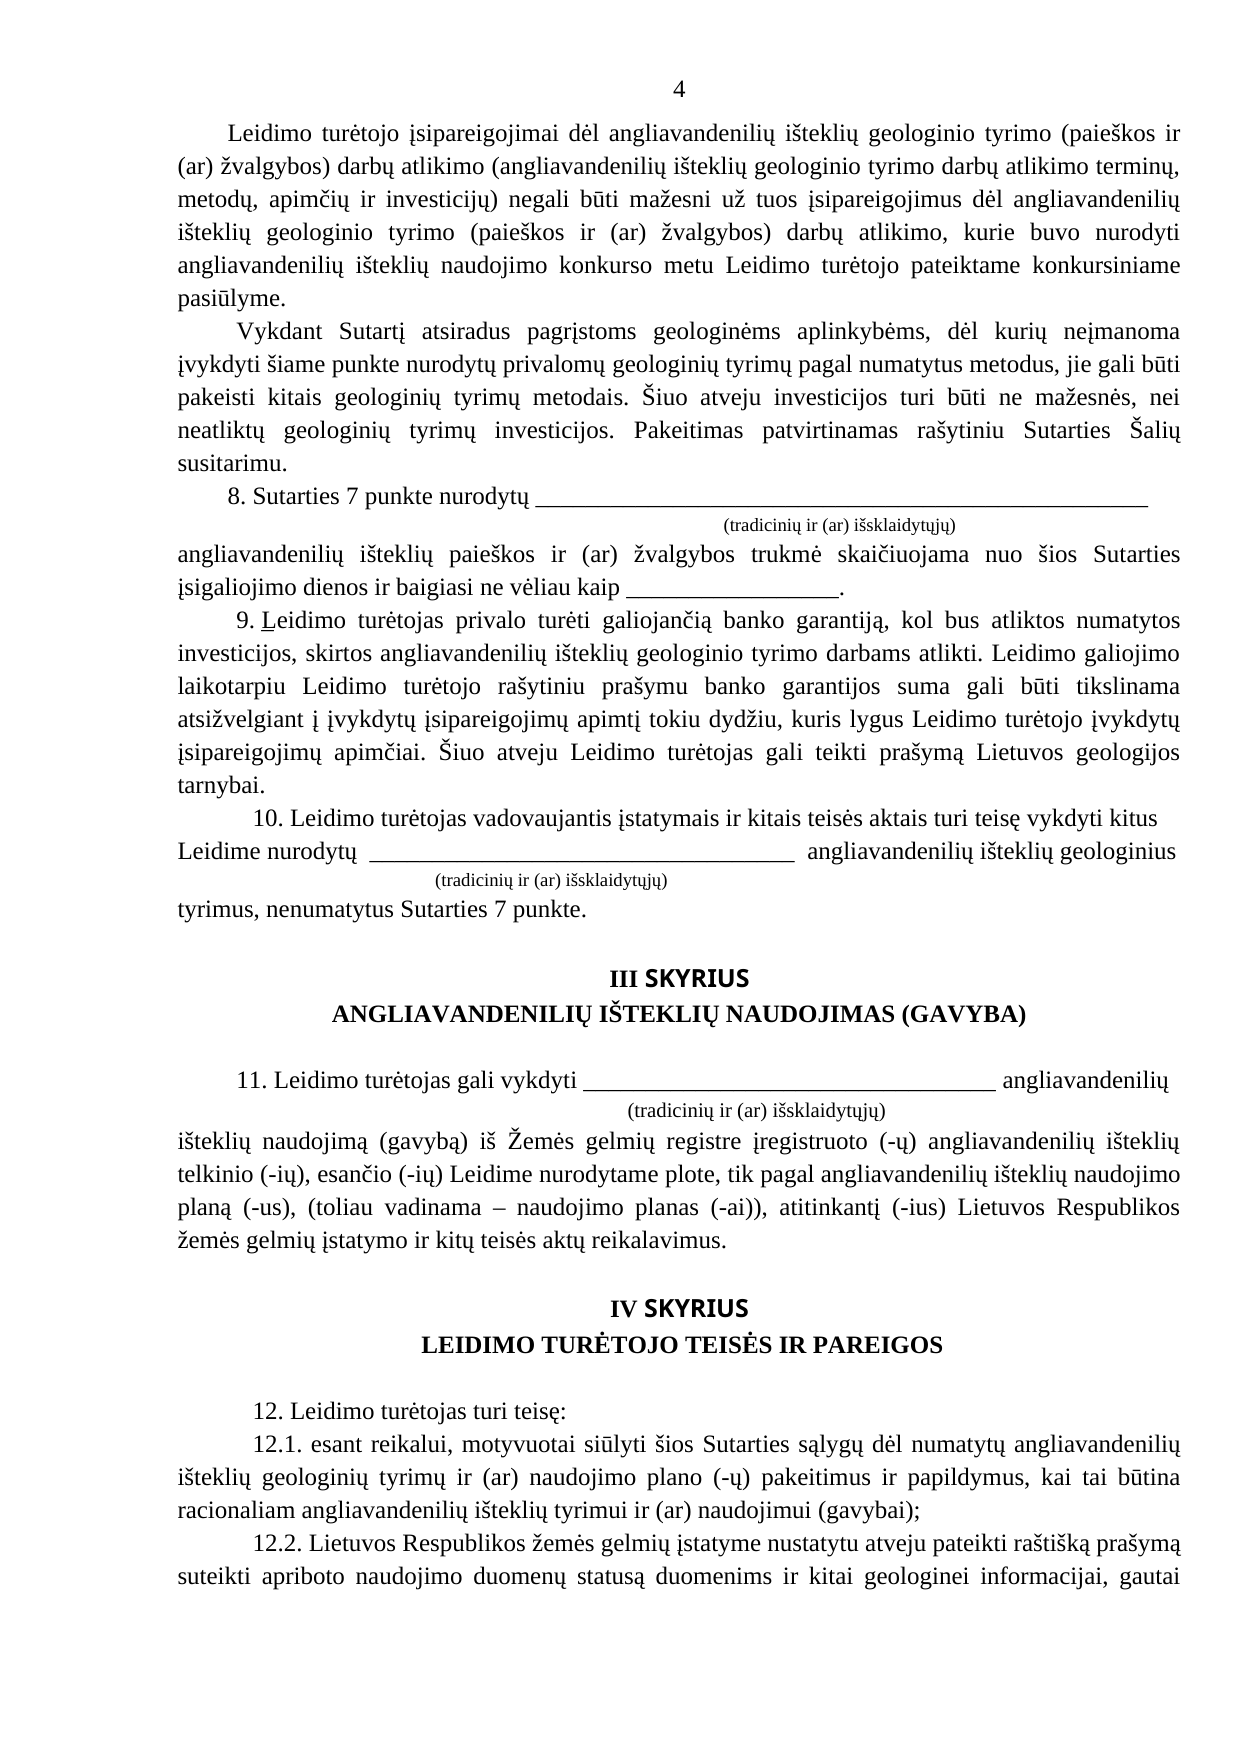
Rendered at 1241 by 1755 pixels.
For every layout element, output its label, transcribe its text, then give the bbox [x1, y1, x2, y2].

text išteklių naudojimą (gavybą) iš Žemės gelmių registre įregistruoto (-ų) angliavandenilių išteklių telkinio (-ių), esančio (-ių) Leidime nurodytame plote, tik pagal angliavandenilių išteklių naudojimo planą (-us), (toliau vadinama – naudojimo planas (-ai)), atitinkantį (-ius) Lietuvos Respublikos žemės gelmių įstatymo ir kitų teisės aktų reikalavimus. [177, 1126, 1181, 1254]
text 12.1. esant reikalui, motyvuotai siūlyti šios Sutarties sąlygų dėl numatytų angliavandenilių išteklių geologinių tyrimų ir (ar) naudojimo plano (-ų) pakeitimus ir papildymus, kai tai būtina racionaliam angliavandenilių išteklių tyrimui ir (ar) naudojimui (gavybai); [177, 1429, 1181, 1524]
text (tradicinių ir (ar) išsklaidytųjų) [177, 869, 1181, 891]
text 12. Leidimo turėtojas turi teisę: [177, 1396, 1181, 1425]
text 11. Leidimo turėtojas gali vykdyti _________________________________ angliavandenilių [177, 1065, 1181, 1094]
text IV SKYRIUS [177, 1291, 1181, 1325]
text Leidimo turėtojo įsipareigojimai dėl angliavandenilių išteklių geologinio tyrimo (paieškos ir (ar) žvalgybos) darbų atlikimo (angliavandenilių išteklių geologinio tyrimo darbų atlikimo terminų, metodų, apimčių ir investicijų) negali būti mažesni už tuos įsipareigojimus dėl angliavandenilių išteklių geologinio tyrimo (paieškos ir (ar) žvalgybos) darbų atlikimo, kurie buvo nurodyti angliavandenilių išteklių naudojimo konkurso metu Leidimo turėtojo pateiktame konkursiniame pasiūlyme. [177, 118, 1181, 312]
text Leidime nurodytų __________________________________ angliavandenilių išteklių geologinius [177, 836, 1181, 865]
text 12.2. Lietuvos Respublikos žemės gelmių įstatyme nustatytu atveju pateikti raštišką prašymą suteikti apriboto naudojimo duomenų statusą duomenims ir kitai geologinei informacijai, gautai [177, 1528, 1181, 1590]
text Leidimo turėtojo teisės ir pareigos [177, 1330, 1181, 1359]
text angliavandenilių išteklių paieškos ir (ar) žvalgybos trukmė skaičiuojama nuo šios Sutarties įsigaliojimo dienos ir baigiasi ne vėliau kaip _________________. [177, 539, 1181, 601]
text III SKYRIUS [177, 960, 1181, 994]
text tyrimus, nenumatytus Sutarties 7 punkte. [177, 894, 1181, 923]
text Vykdant Sutartį atsiradus pagrįstoms geologinėms aplinkybėms, dėl kurių neįmanoma įvykdyti šiame punkte nurodytų privalomų geologinių tyrimų pagal numatytus metodus, jie gali būti pakeisti kitais geologinių tyrimų metodais. Šiuo atveju investicijos turi būti ne mažesnės, nei neatliktų geologinių tyrimų investicijos. Pakeitimas patvirtinamas rašytiniu Sutarties Šalių susitarimu. [177, 316, 1181, 477]
text 9. Leidimo turėtojas privalo turėti galiojančią banko garantiją, kol bus atliktos numatytos investicijos, skirtos angliavandenilių išteklių geologinio tyrimo darbams atlikti. Leidimo galiojimo laikotarpiu Leidimo turėtojo rašytiniu prašymu banko garantijos suma gali būti tikslinama atsižvelgiant į įvykdytų įsipareigojimų apimtį tokiu dydžiu, kuris lygus Leidimo turėtojo įvykdytų įsipareigojimų apimčiai. Šiuo atveju Leidimo turėtojas gali teikti prašymą Lietuvos geologijos tarnybai. [177, 605, 1181, 799]
text 10. Leidimo turėtojas vadovaujantis įstatymais ir kitais teisės aktais turi teisę vykdyti kitus [177, 803, 1181, 832]
text 8. Sutarties 7 punkte nurodytų _________________________________________________ [177, 481, 1181, 510]
text (tradicinių ir (ar) išsklaidytųjų) [627, 1098, 1181, 1122]
text (tradicinių ir (ar) išsklaidytųjų) [177, 514, 1181, 536]
text ANGLIAVANDENILIŲ IŠTEKLIŲ naudojimas (GAVYBA) [177, 999, 1181, 1028]
